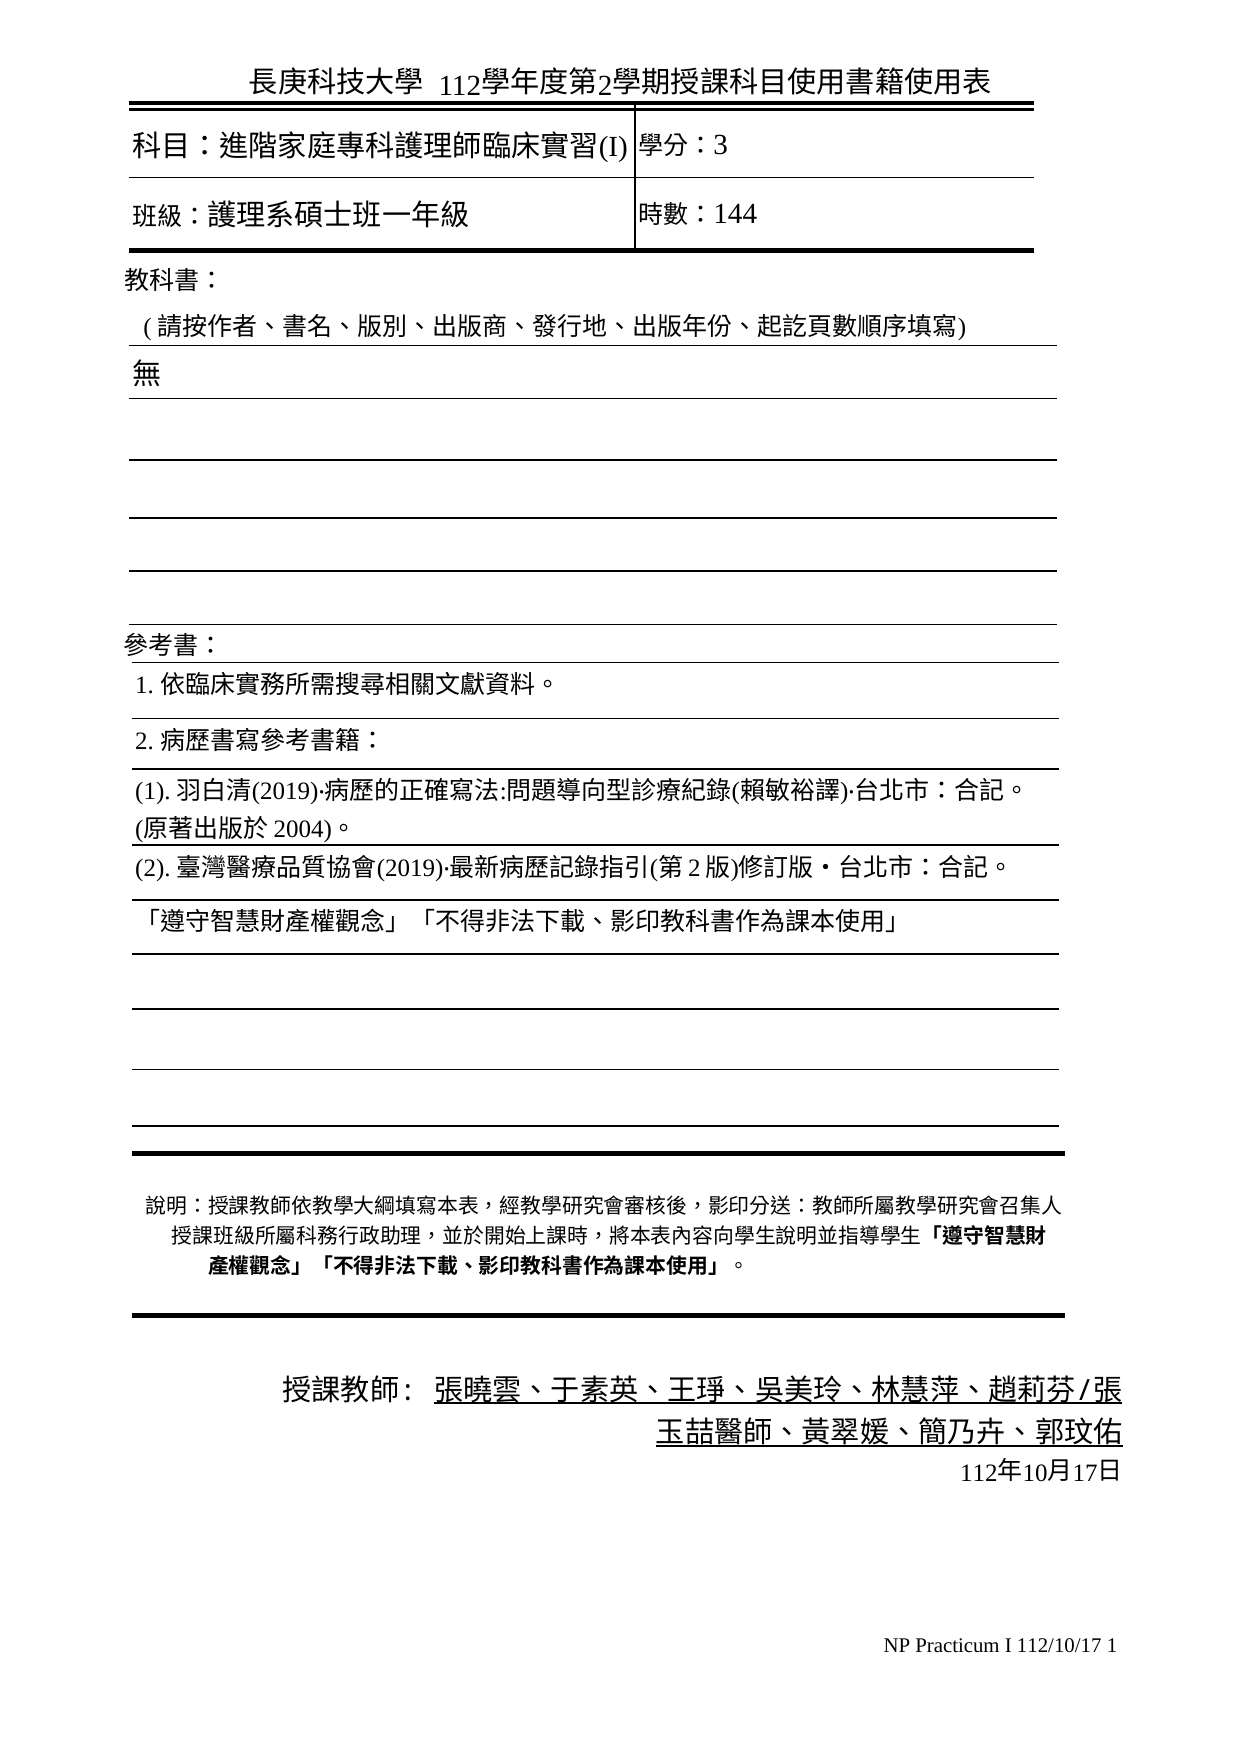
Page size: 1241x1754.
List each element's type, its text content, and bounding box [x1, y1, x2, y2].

text 112年10月17日 [118, 1451, 1122, 1487]
table_cell [132, 955, 1058, 1008]
table_header 無 [129, 346, 1057, 398]
table_cell [129, 399, 1057, 459]
table_cell [129, 572, 1057, 624]
table_cell (2). 臺灣醫療品質協會(2019)‧最新病歷記錄指引(第2版)修訂版‧台北市：合記。 [132, 846, 1058, 899]
table_cell [132, 1070, 1058, 1125]
text 參考書： [118, 625, 1122, 661]
text 授課教師: 張曉雲、于素英、王琤、吳美玲、林慧萍、趙莉芬/張玉喆醫師、黃翠媛、簡乃卉、郭玟佑 [118, 1366, 1122, 1451]
table_cell 班級：護理系碩士班一年級 [129, 178, 634, 248]
table_cell 時數：144 [636, 178, 1033, 248]
table_header 學分：3 [636, 111, 1033, 176]
table_header 科目：進階家庭專科護理師臨床實習(I) [129, 111, 634, 176]
table_cell 2. 病歷書寫參考書籍： [132, 719, 1058, 768]
table_header 說明：授課教師依教學大綱填寫本表，經教學研究會審核後，影印分送：教師所屬教學研究會召集人 授課班級所屬科務行政助理，並於開始上課時，將本表內容向學生說明並指導學生「遵守智慧財產權觀念」「不得非法下載、影印教科書作為課本使用」。 [132, 1156, 1065, 1313]
table_header 1. 依臨床實務所需搜尋相關文獻資料。 [132, 663, 1058, 718]
table_cell [129, 461, 1057, 517]
table_cell (1). 羽白清(2019)‧病歷的正確寫法:問題導向型診療紀錄(賴敏裕譯)‧台北市：合記。(原著出版於2004)。 [132, 770, 1058, 844]
table_cell [129, 519, 1057, 570]
text 教科書： [118, 253, 1122, 299]
table_cell 「遵守智慧財產權觀念」「不得非法下載、影印教科書作為課本使用」 [132, 901, 1058, 953]
text 長庚科技大學 112學年度第2學期授課科目使用書籍使用表 [118, 59, 1122, 101]
text ( 請按作者、書名、版別、出版商、發行地、出版年份、起訖頁數順序填寫) [118, 299, 1122, 344]
table_cell [132, 1010, 1058, 1068]
